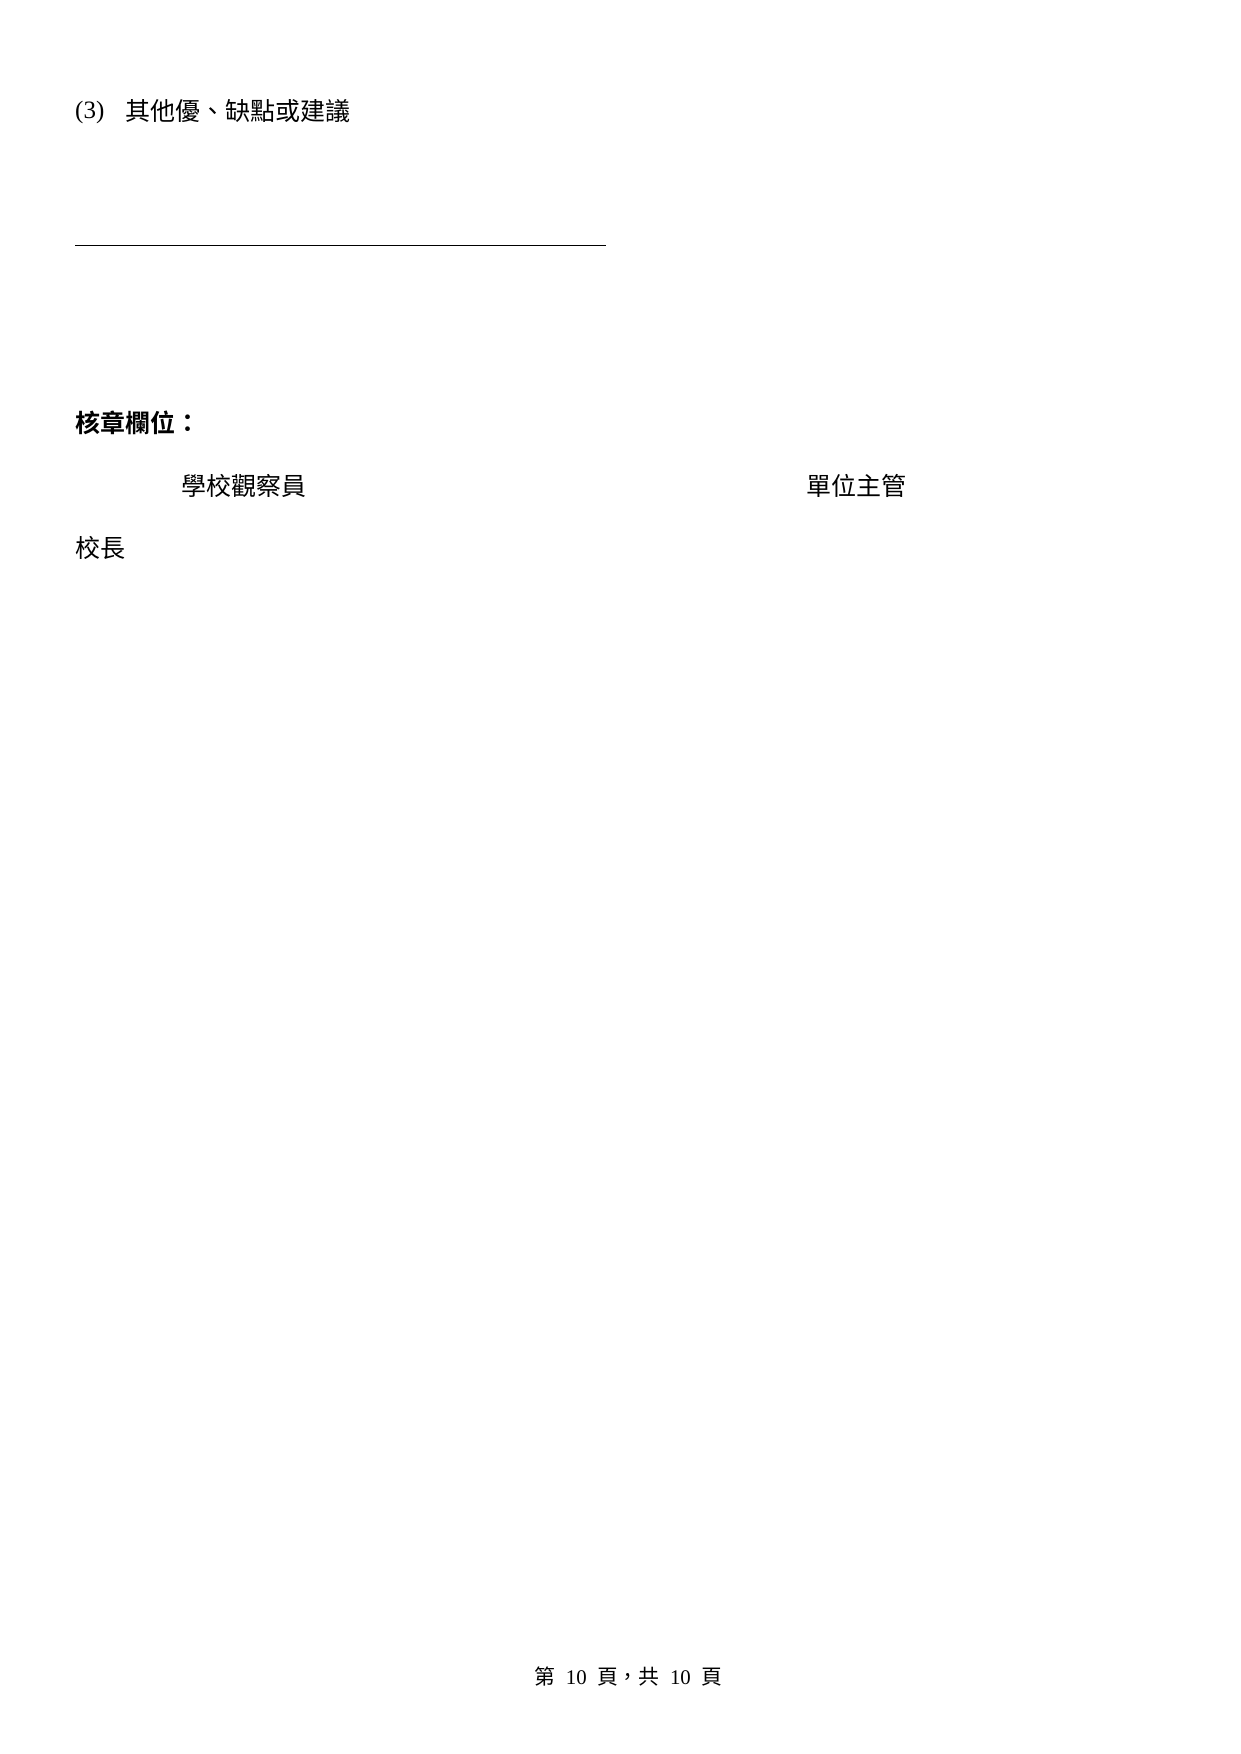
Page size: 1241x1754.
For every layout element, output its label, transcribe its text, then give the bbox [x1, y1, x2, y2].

text 學校觀察員 單位主管 校長 [75, 443, 1181, 568]
list 其他優、缺點或建議 [75, 68, 1181, 130]
text 核章欄位： [75, 380, 1181, 443]
